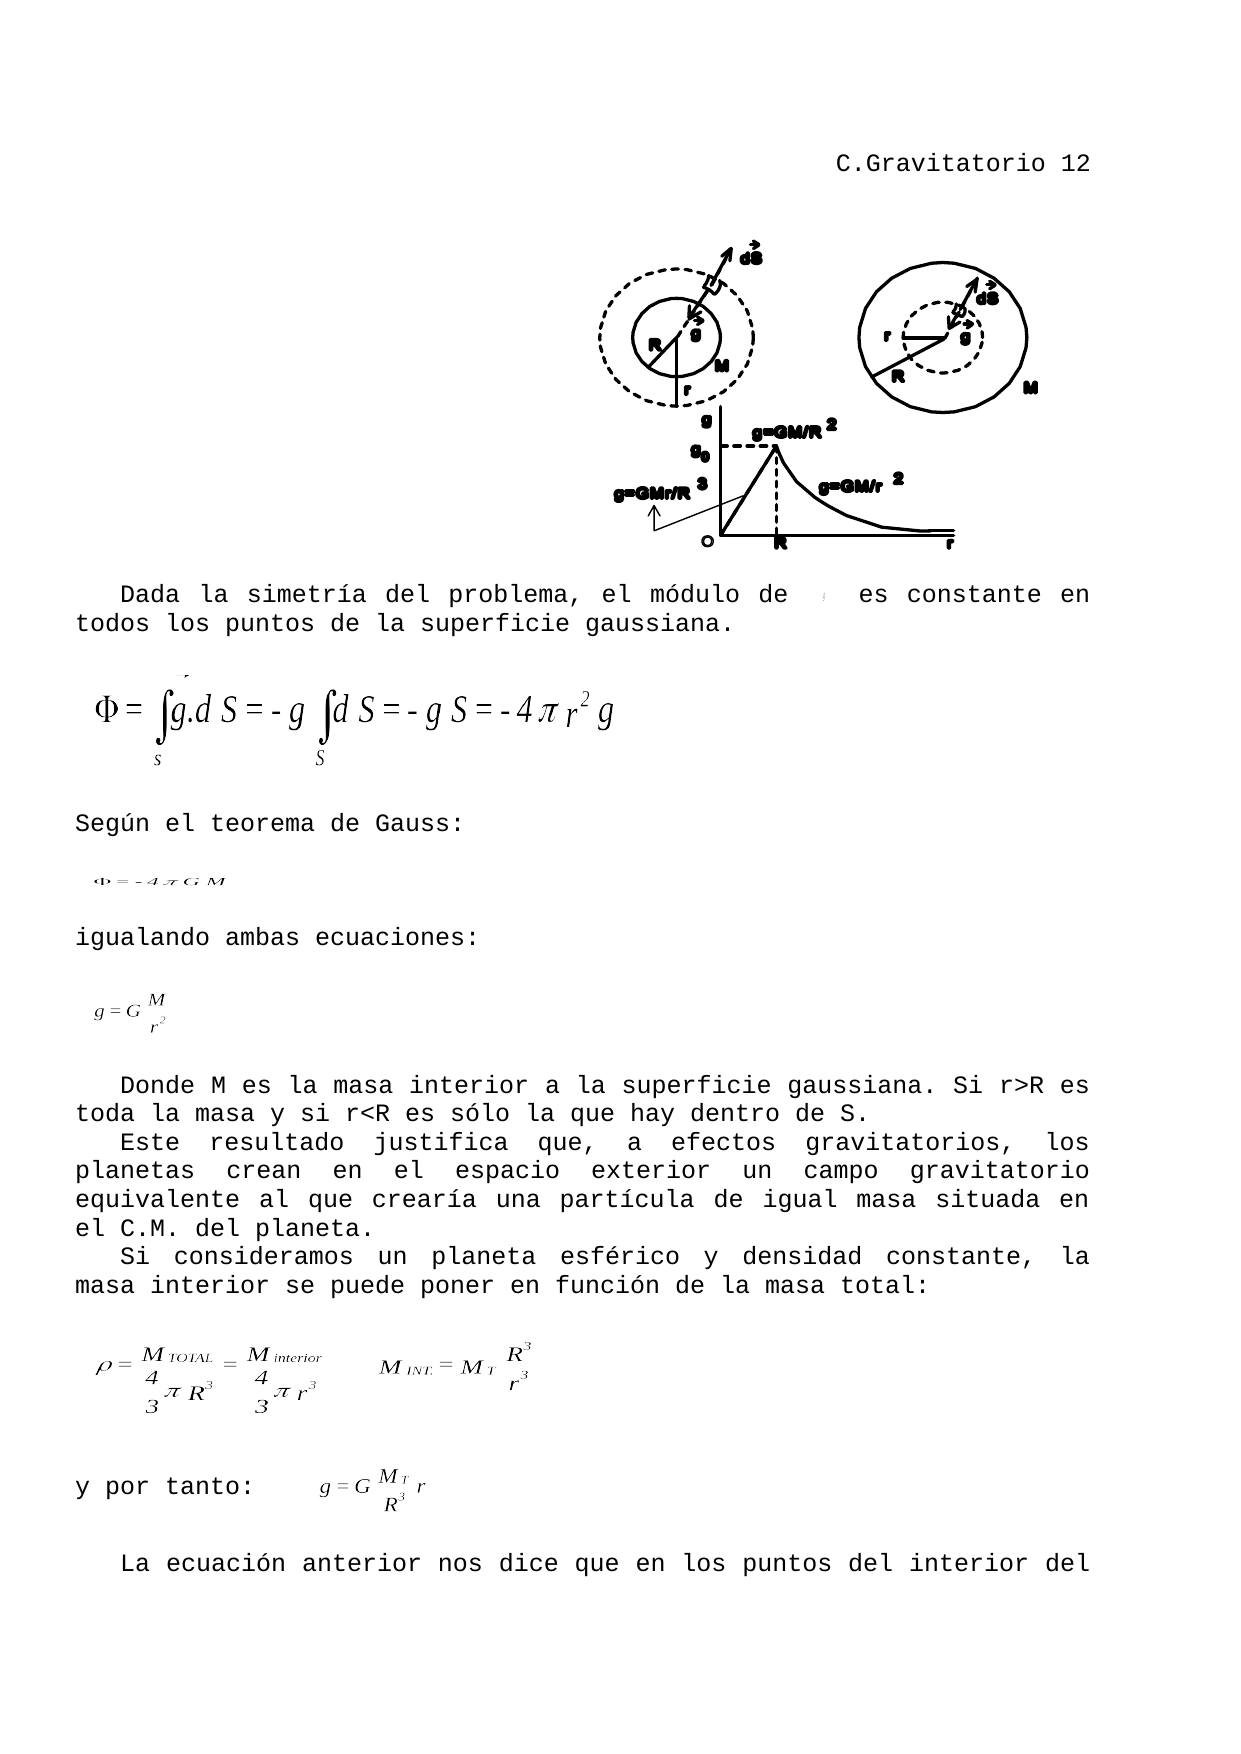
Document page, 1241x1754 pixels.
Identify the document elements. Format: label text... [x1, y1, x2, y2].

text y por tanto: [75, 1453, 1090, 1522]
text Dada la simetría del problema, el módulo de es constante en todos los puntos de la superficie gaussiana. [75, 232, 1090, 639]
text La ecuación anterior nos dice que en los puntos del interior del [75, 1550, 1090, 1579]
text igualando ambas ecuaciones: [75, 924, 1090, 952]
text Donde M es la masa interior a la superficie gaussiana. Si r>R es toda la masa y si r<R es sólo la que hay dentro de S. [75, 1072, 1090, 1129]
text Si consideramos un planeta esférico y densidad constante, la masa interior se puede poner en función de la masa total: [75, 1243, 1090, 1301]
text Este resultado justifica que, a efectos gravitatorios, los planetas crean en el espacio exterior un campo gravitatorio equivalente al que crearía una partícula de igual masa situada en el C.M. del planeta. [75, 1129, 1090, 1243]
text Según el teorema de Gauss: [75, 811, 1090, 839]
